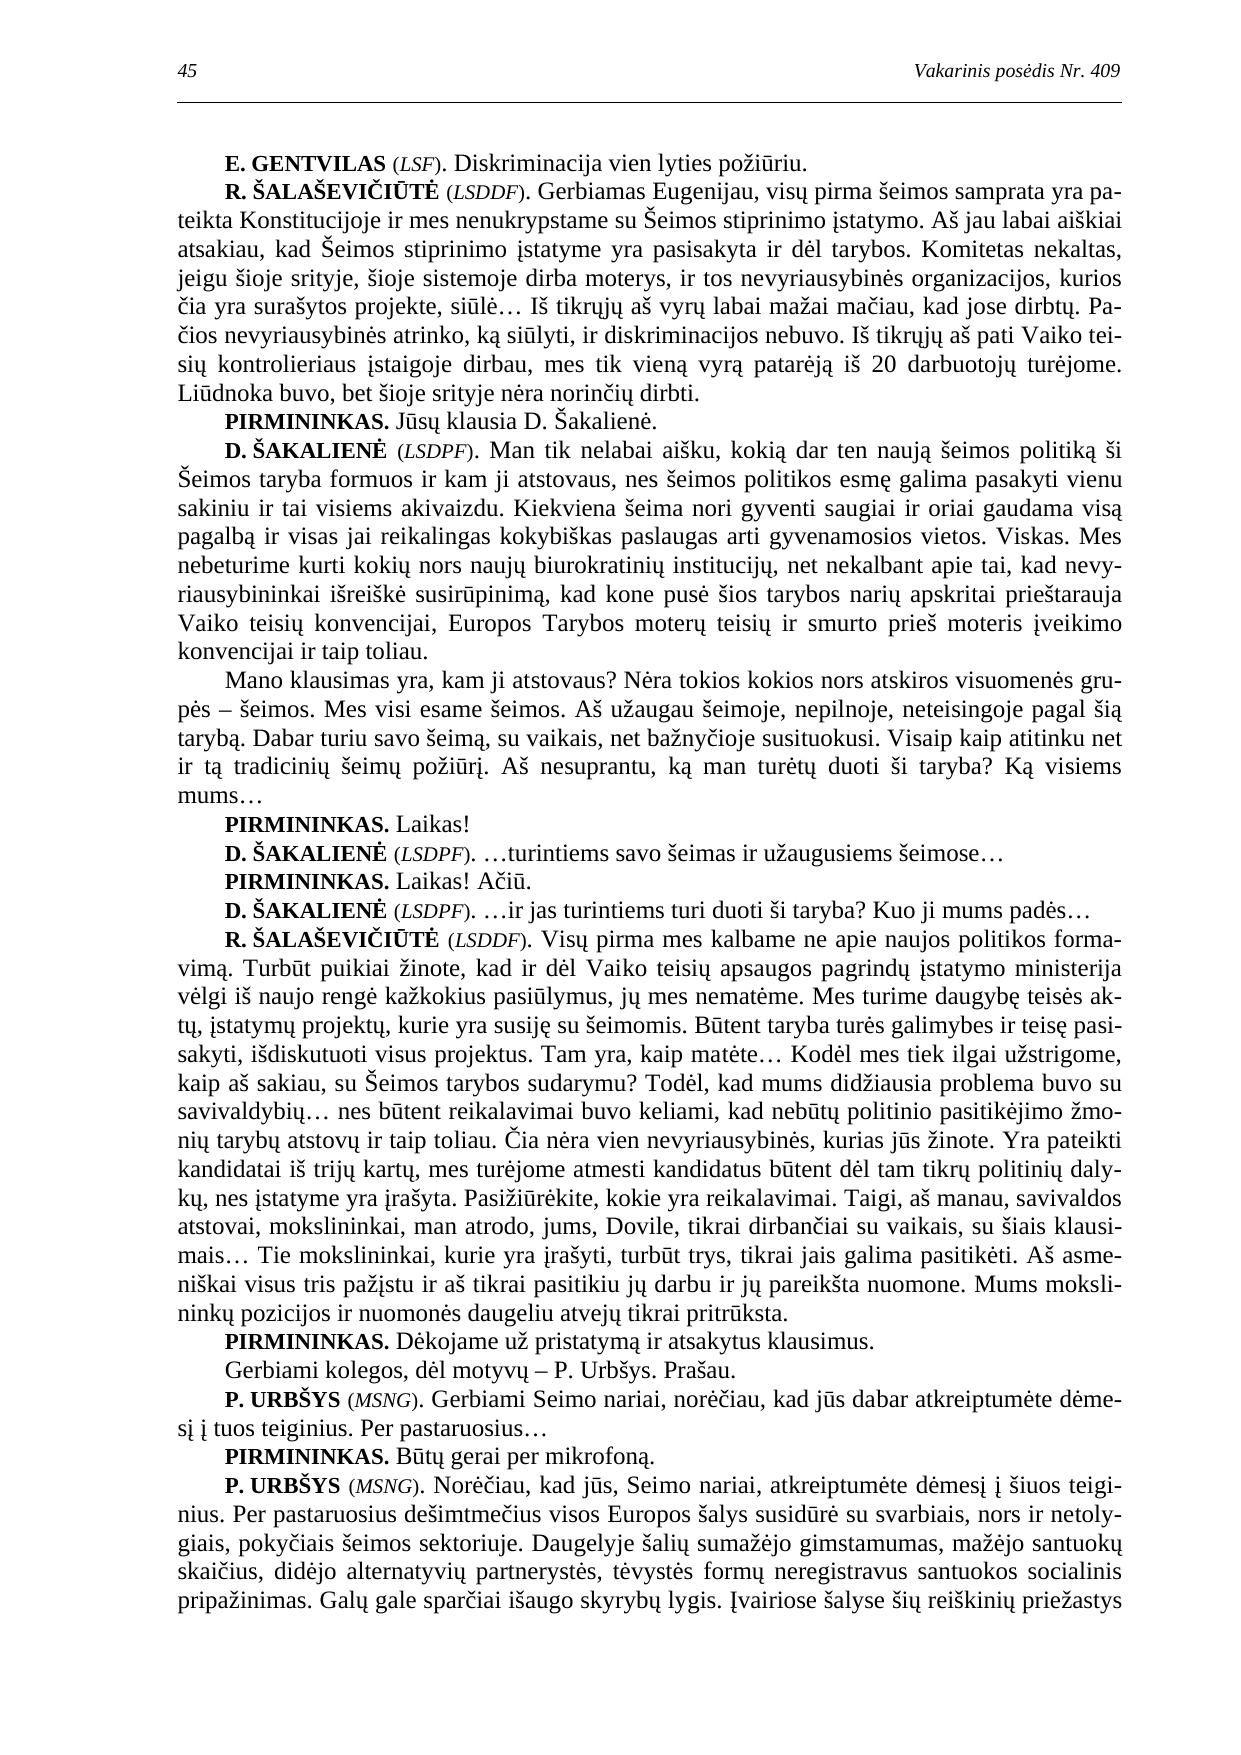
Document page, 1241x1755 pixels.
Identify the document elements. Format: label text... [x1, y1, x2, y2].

text R. ŠALAŠEVIČIŪTĖ (LSDDF). Vi­sų pir­ma mes kal­ba­me ne apie nau­jos po­li­ti­kos for­ma­vi­mą. Tur­būt pui­kiai ži­no­te, kad ir dėl Vai­ko tei­sių ap­sau­gos pa­grin­dų įsta­ty­mo mi­nis­te­ri­ja vėl­gi iš nau­jo ren­gė kaž­ko­kius pa­siū­ly­mus, jų mes ne­ma­tė­me. Mes tu­ri­me dau­gy­bę tei­sės ak­tų, įsta­ty­mų pro­jek­tų, ku­rie yra su­si­ję su šei­mo­mis. Bū­tent ta­ry­ba tu­rės ga­li­my­bes ir tei­sę pa­si­sa­ky­ti, iš­dis­ku­tuo­ti vi­sus pro­jek­tus. Tam yra, kaip ma­tė­te… Ko­dėl mes tiek il­gai už­stri­go­me, kaip aš sa­kiau, su Šei­mos ta­ry­bos su­da­ry­mu? To­dėl, kad mums di­džiau­sia pro­ble­ma bu­vo su sa­vi­val­dy­bių… nes bū­tent rei­ka­la­vi­mai bu­vo ke­lia­mi, kad ne­bū­tų po­li­ti­nio pa­si­ti­kė­ji­mo žmo­nių ta­ry­bų at­sto­vų ir taip to­liau. Čia nė­ra vien ne­vy­riau­sy­bi­nės, ku­rias jūs ži­no­te. Yra pa­teik­ti kan­di­da­tai iš tri­jų kar­tų, mes tu­rė­jo­me at­mes­ti kan­di­da­tus bū­tent dėl tam tik­rų po­li­ti­nių da­ly­kų, nes įsta­ty­me yra įra­šy­ta. Pa­si­žiū­rė­ki­te, ko­kie yra rei­ka­la­vi­mai. Tai­gi, aš ma­nau, sa­vi­val­dos at­sto­vai, moks­li­nin­kai, man at­ro­do, jums, Do­vi­le, tik­rai dir­ban­čiai su vai­kais, su šiais klau­si­mais… Tie moks­li­nin­kai, ku­rie yra įra­šy­ti, tur­būt trys, tik­rai jais ga­li­ma pa­si­ti­kė­ti. Aš as­me­niš­kai vi­sus tris pa­žįs­tu ir aš tik­rai pa­si­ti­kiu jų dar­bu ir jų pa­reikš­ta nuo­mo­ne. Mums moks­li­nin­kų po­zi­ci­jos ir nuo­mo­nės dau­ge­liu at­ve­jų tik­rai pri­trūks­ta. [177, 924, 1122, 1326]
text D. ŠAKALIENĖ (LSDPF). …tu­rin­tiems sa­vo šei­mas ir už­au­gu­siems šei­mo­se… [177, 838, 1122, 866]
text Ger­bia­mi ko­le­gos, dėl mo­ty­vų – P. Urb­šys. Pra­šau. [177, 1355, 1122, 1384]
text PIRMININKAS. Bū­tų ge­rai per mik­ro­fo­ną. [177, 1441, 1122, 1470]
text Ma­no klau­si­mas yra, kam ji at­sto­vaus? Nė­ra to­kios ko­kios nors at­ski­ros vi­suo­me­nės gru­pės – šei­mos. Mes vi­si esa­me šei­mos. Aš už­au­gau šei­mo­je, ne­pil­no­je, ne­tei­sin­go­je pa­gal šią ta­ry­bą. Da­bar tu­riu sa­vo šei­mą, su vai­kais, net baž­ny­čio­je su­si­tuo­ku­si. Vi­saip kaip ati­tin­ku net ir tą tra­di­ci­nių šei­mų po­žiū­rį. Aš ne­su­pran­tu, ką man tu­rė­tų duo­ti ši ta­ry­ba? Ką vi­siems mums… [177, 665, 1122, 809]
text PIRMININKAS. Lai­kas! [177, 809, 1122, 838]
text R. ŠALAŠEVIČIŪTĖ (LSDDF). Ger­bia­mas Eu­ge­ni­jau, vi­sų pir­ma šei­mos sam­pra­ta yra pa­teik­ta Kon­sti­tu­ci­jo­je ir mes ne­nu­kryps­ta­me su Šei­mos stip­ri­ni­mo įsta­ty­mo. Aš jau la­bai aiš­kiai at­sa­kiau, kad Šei­mos stip­ri­ni­mo įsta­ty­me yra pa­si­sa­ky­ta ir dėl ta­ry­bos. Ko­mi­te­tas ne­kal­tas, jei­gu šio­je sri­ty­je, šio­je sis­te­mo­je dir­ba mo­te­rys, ir tos ne­vy­riau­sy­bi­nės or­ga­ni­za­ci­jos, ku­rios čia yra su­ra­šy­tos pro­jek­te, siū­lė… Iš tik­rų­jų aš vy­rų la­bai ma­žai ma­čiau, kad jo­se dirb­tų. Pa­čios ne­vy­riau­sy­bi­nės at­rin­ko, ką siū­ly­ti, ir dis­kri­mi­na­ci­jos ne­bu­vo. Iš tik­rų­jų aš pa­ti Vai­ko tei­sių kon­tro­lie­riaus įstai­go­je dir­bau, mes tik vie­ną vy­rą pa­ta­rė­ją iš 20 dar­buo­to­jų tu­rė­jo­me. Liūd­no­ka bu­vo, bet šio­je sri­ty­je nė­ra no­rin­čių dirb­ti. [177, 176, 1122, 406]
text PIRMININKAS. Dė­ko­ja­me už pri­sta­ty­mą ir at­sa­ky­tus klau­si­mus. [177, 1326, 1122, 1355]
text D. ŠAKALIENĖ (LSDPF). Man tik ne­la­bai aiš­ku, ko­kią dar ten nau­ją šei­mos po­li­ti­ką ši Šei­mos ta­ry­ba for­muos ir kam ji at­sto­vaus, nes šei­mos po­li­ti­kos es­mę ga­li­ma pa­sa­ky­ti vie­nu sa­ki­niu ir tai vi­siems aki­vaiz­du. Kiek­vie­na šei­ma no­ri gy­ven­ti sau­giai ir oriai gau­da­ma vi­są pa­gal­bą ir vi­sas jai rei­ka­lin­gas ko­ky­biš­kas pa­slau­gas ar­ti gy­ve­na­mo­sios vie­tos. Vis­kas. Mes ne­be­tu­ri­me kur­ti ko­kių nors nau­jų biu­ro­kratinių ins­ti­tu­ci­jų, net ne­kal­bant apie tai, kad ne­vy­riau­sy­bi­nin­kai iš­reiš­kė su­si­rū­pi­ni­mą, kad ko­ne pu­sė šios ta­ry­bos na­rių ap­skri­tai prieš­ta­rau­ja Vai­ko tei­sių kon­ven­ci­jai, Eu­ro­pos Ta­ry­bos mo­te­rų tei­sių ir smur­to prieš mo­te­ris įvei­ki­mo kon­ven­ci­jai ir taip to­liau. [177, 435, 1122, 665]
text E. GENTVILAS (LSF). Dis­kri­mi­na­ci­ja vien ly­ties po­žiū­riu. [177, 148, 1122, 176]
text PIRMININKAS. Lai­kas! Ačiū. [177, 866, 1122, 895]
text P. URBŠYS (MSNG). Ger­bia­mi Sei­mo na­riai, no­rė­čiau, kad jūs da­bar at­kreip­tu­mė­te dė­me­sį į tuos tei­gi­nius. Per pas­ta­ruo­sius… [177, 1384, 1122, 1441]
text D. ŠAKALIENĖ (LSDPF). …ir jas tu­rin­tiems tu­ri duo­ti ši ta­ry­ba? Kuo ji mums pa­dės… [177, 895, 1122, 924]
text P. URBŠYS (MSNG). No­rė­čiau, kad jūs, Sei­mo na­riai, at­kreip­tu­mė­te dė­me­sį į šiuos tei­gi­nius. Per pas­ta­ruo­sius de­šimt­me­čius vi­sos Eu­ro­pos ša­lys su­si­dū­rė su svar­biais, nors ir ne­to­ly­giais, po­ky­čiais šei­mos sek­to­riu­je. Dau­ge­ly­je ša­lių su­ma­žė­jo gims­ta­mu­mas, ma­žė­jo san­tuo­kų skai­čius, di­dė­jo al­ter­na­ty­vių part­ne­rys­tės, tė­vys­tės for­mų ne­re­gist­ra­vus san­tuo­kos so­cia­li­nis pri­pa­ži­ni­mas. Ga­lų ga­le spar­čiai iš­au­go sky­ry­bų ly­gis. Įvai­rio­se ša­ly­se šių reiš­ki­nių prie­žas­tys [177, 1470, 1122, 1614]
text PIRMININKAS. Jū­sų klau­sia D. Ša­ka­lie­nė. [177, 406, 1122, 435]
